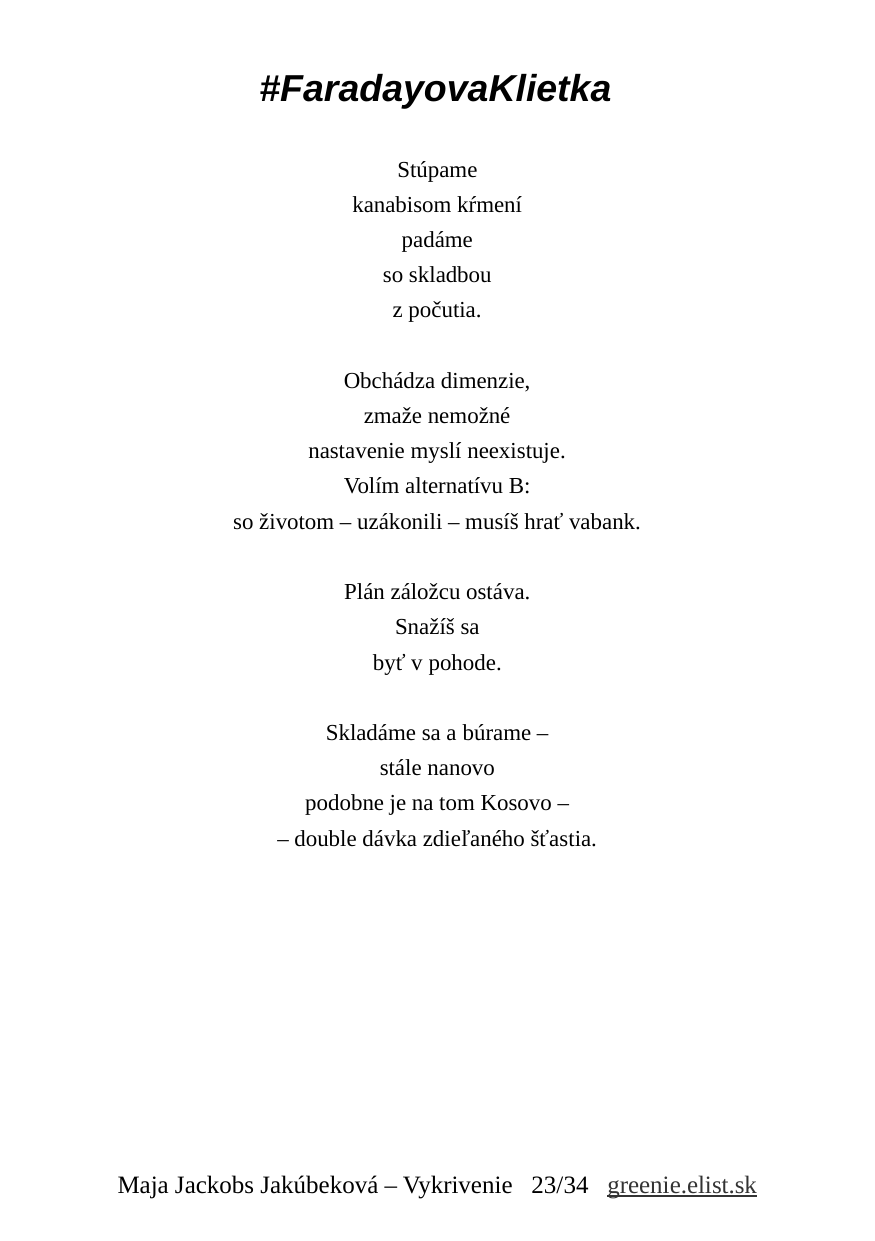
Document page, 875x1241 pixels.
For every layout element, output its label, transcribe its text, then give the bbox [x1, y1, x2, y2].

text so životom – uzákonili – musíš hrať vabank. [41, 508, 833, 534]
text Plán záložcu ostáva. [41, 578, 833, 604]
text Obchádza dimenzie, [41, 367, 833, 393]
subtitle #FaradayovaKlietka [41, 66, 833, 109]
text byť v pohode. [41, 648, 833, 675]
text Snažíš sa [41, 613, 833, 640]
text Skladáme sa a búrame – [41, 719, 833, 745]
text padáme [41, 226, 833, 252]
text Stúpame [41, 156, 833, 182]
text Volím alternatívu B: [41, 472, 833, 499]
text stále nanovo [41, 754, 833, 781]
text z počutia. [41, 296, 833, 323]
text kanabisom kŕmení [41, 191, 833, 217]
text so skladbou [41, 261, 833, 288]
text zmaže nemožné [41, 402, 833, 428]
text nastavenie myslí neexistuje. [41, 437, 833, 464]
text podobne je na tom Kosovo – [41, 789, 833, 816]
text – double dávka zdieľaného šťastia. [41, 824, 833, 851]
